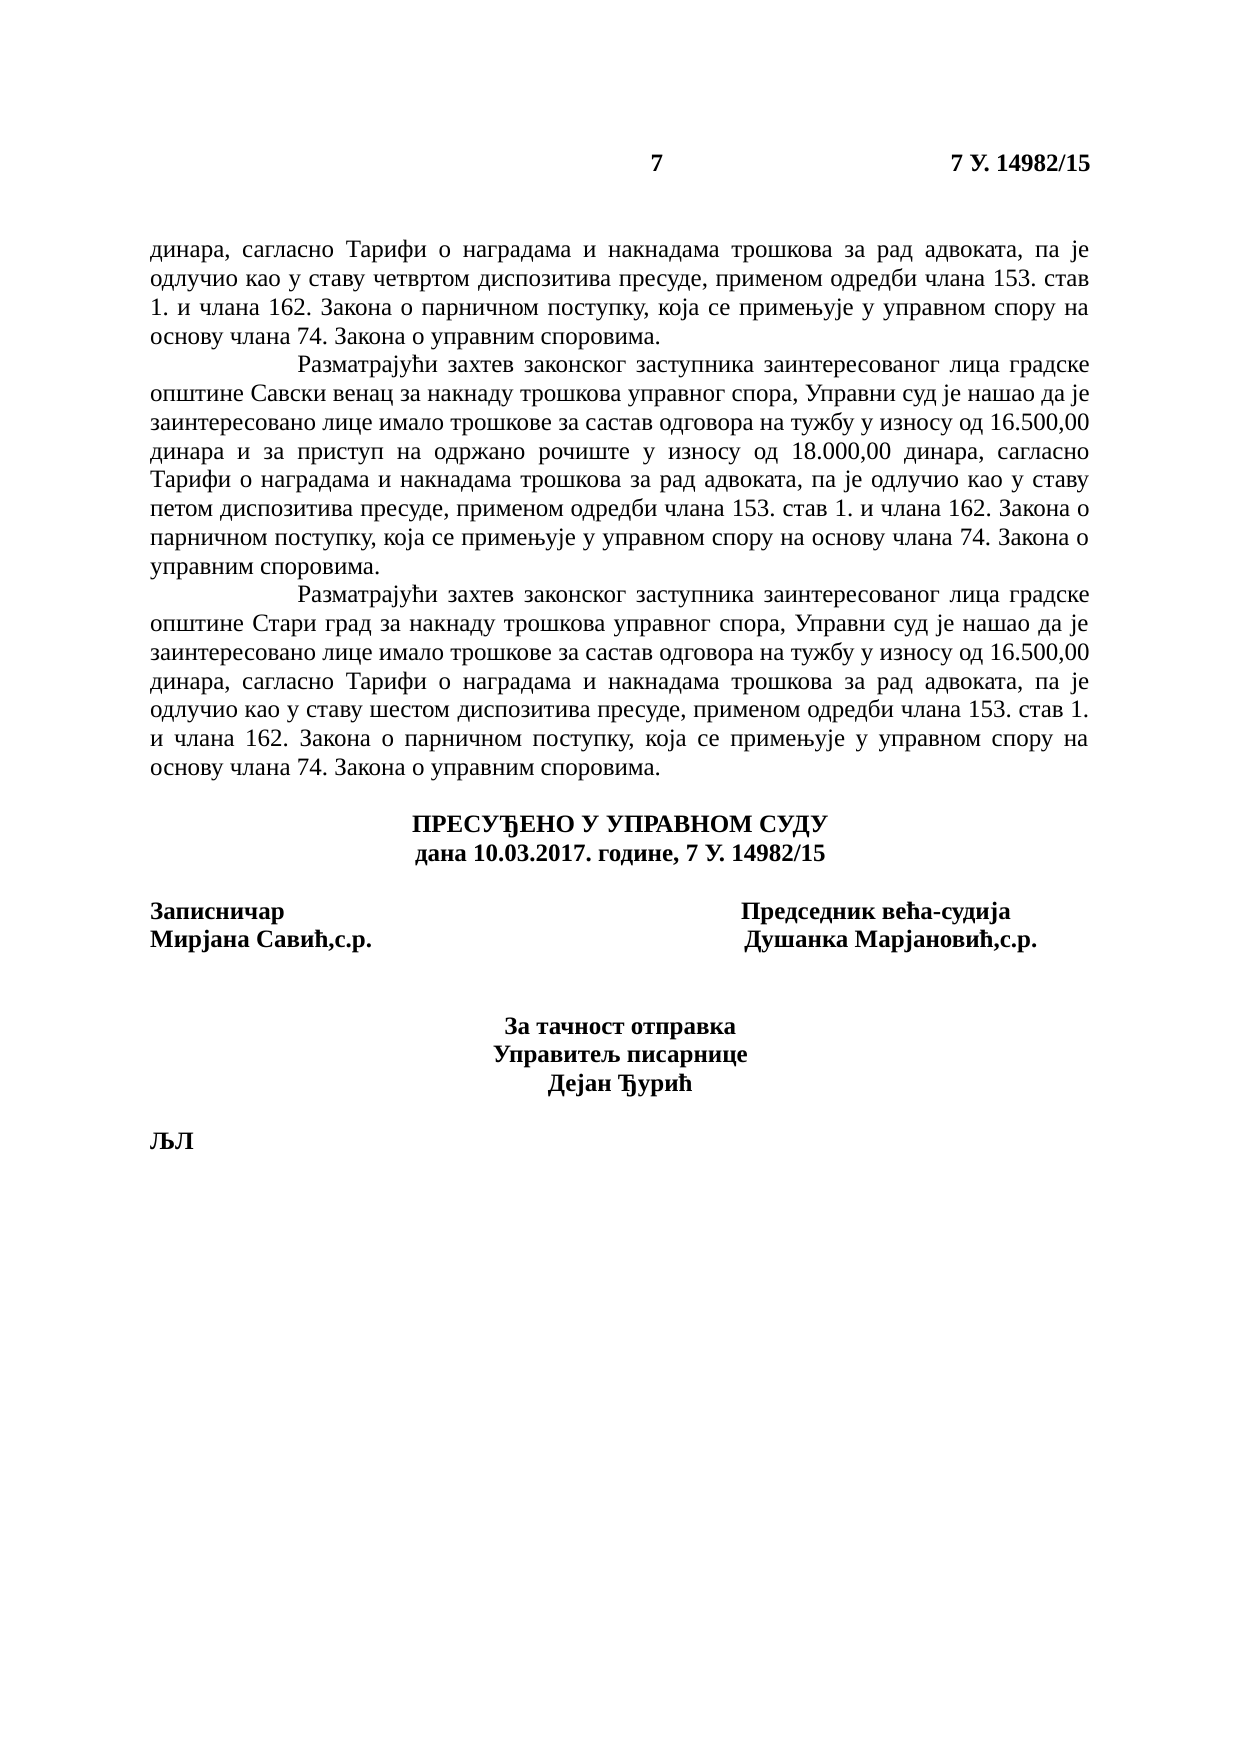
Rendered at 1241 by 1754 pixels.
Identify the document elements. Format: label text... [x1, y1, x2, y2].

text Мирјана Савић,с.р. Душанка Марјановић,с.р. [150, 924, 1090, 953]
text Дејан Ђурић [150, 1068, 1090, 1097]
text ПРЕСУЂЕНО У УПРАВНОМ СУДУ [150, 809, 1090, 838]
text За тачност отправка [150, 1011, 1090, 1039]
text динара, сагласно Тарифи о наградама и накнадама трошкова за рад адвоката, па је одлучио као у ставу четвртом диспозитива пресуде, применом одредби члана 153. став 1. и члана 162. Закона о парничном поступку, која се примењује у управном спору на основу члана 74. Закона о управним споровима. [150, 234, 1090, 349]
text Разматрајући захтев законског заступника заинтересованог лица градске општине Савски венац за накнаду трошкова управног спора, Управни суд је нашао да је заинтересовано лице имало трошкове за састав одговора на тужбу у износу од 16.500,00 динара и за приступ на одржано рочиште у износу од 18.000,00 динара, сагласно Тарифи о наградама и накнадама трошкова за рад адвоката, па је одлучио као у ставу петом диспозитива пресуде, применом одредби члана 153. став 1. и члана 162. Закона о парничном поступку, која се примењује у управном спору на основу члана 74. Закона о управним споровима. [150, 349, 1090, 579]
text ЉЛ [150, 1126, 1090, 1154]
text Управитељ писарнице [150, 1039, 1090, 1068]
text Записничар Председник већа-судија [150, 896, 1090, 924]
text Разматрајући захтев законског заступника заинтересованог лица градске општине Стари град за накнаду трошкова управног спора, Управни суд је нашао да је заинтересовано лице имало трошкове за састав одговора на тужбу у износу од 16.500,00 динара, сагласно Тарифи о наградама и накнадама трошкова за рад адвоката, па је одлучио као у ставу шестом диспозитива пресуде, применом одредби члана 153. став 1. и члана 162. Закона о парничном поступку, која се примењује у управном спору на основу члана 74. Закона о управним споровима. [150, 579, 1090, 781]
text дана 10.03.2017. године, 7 У. 14982/15 [150, 838, 1090, 867]
